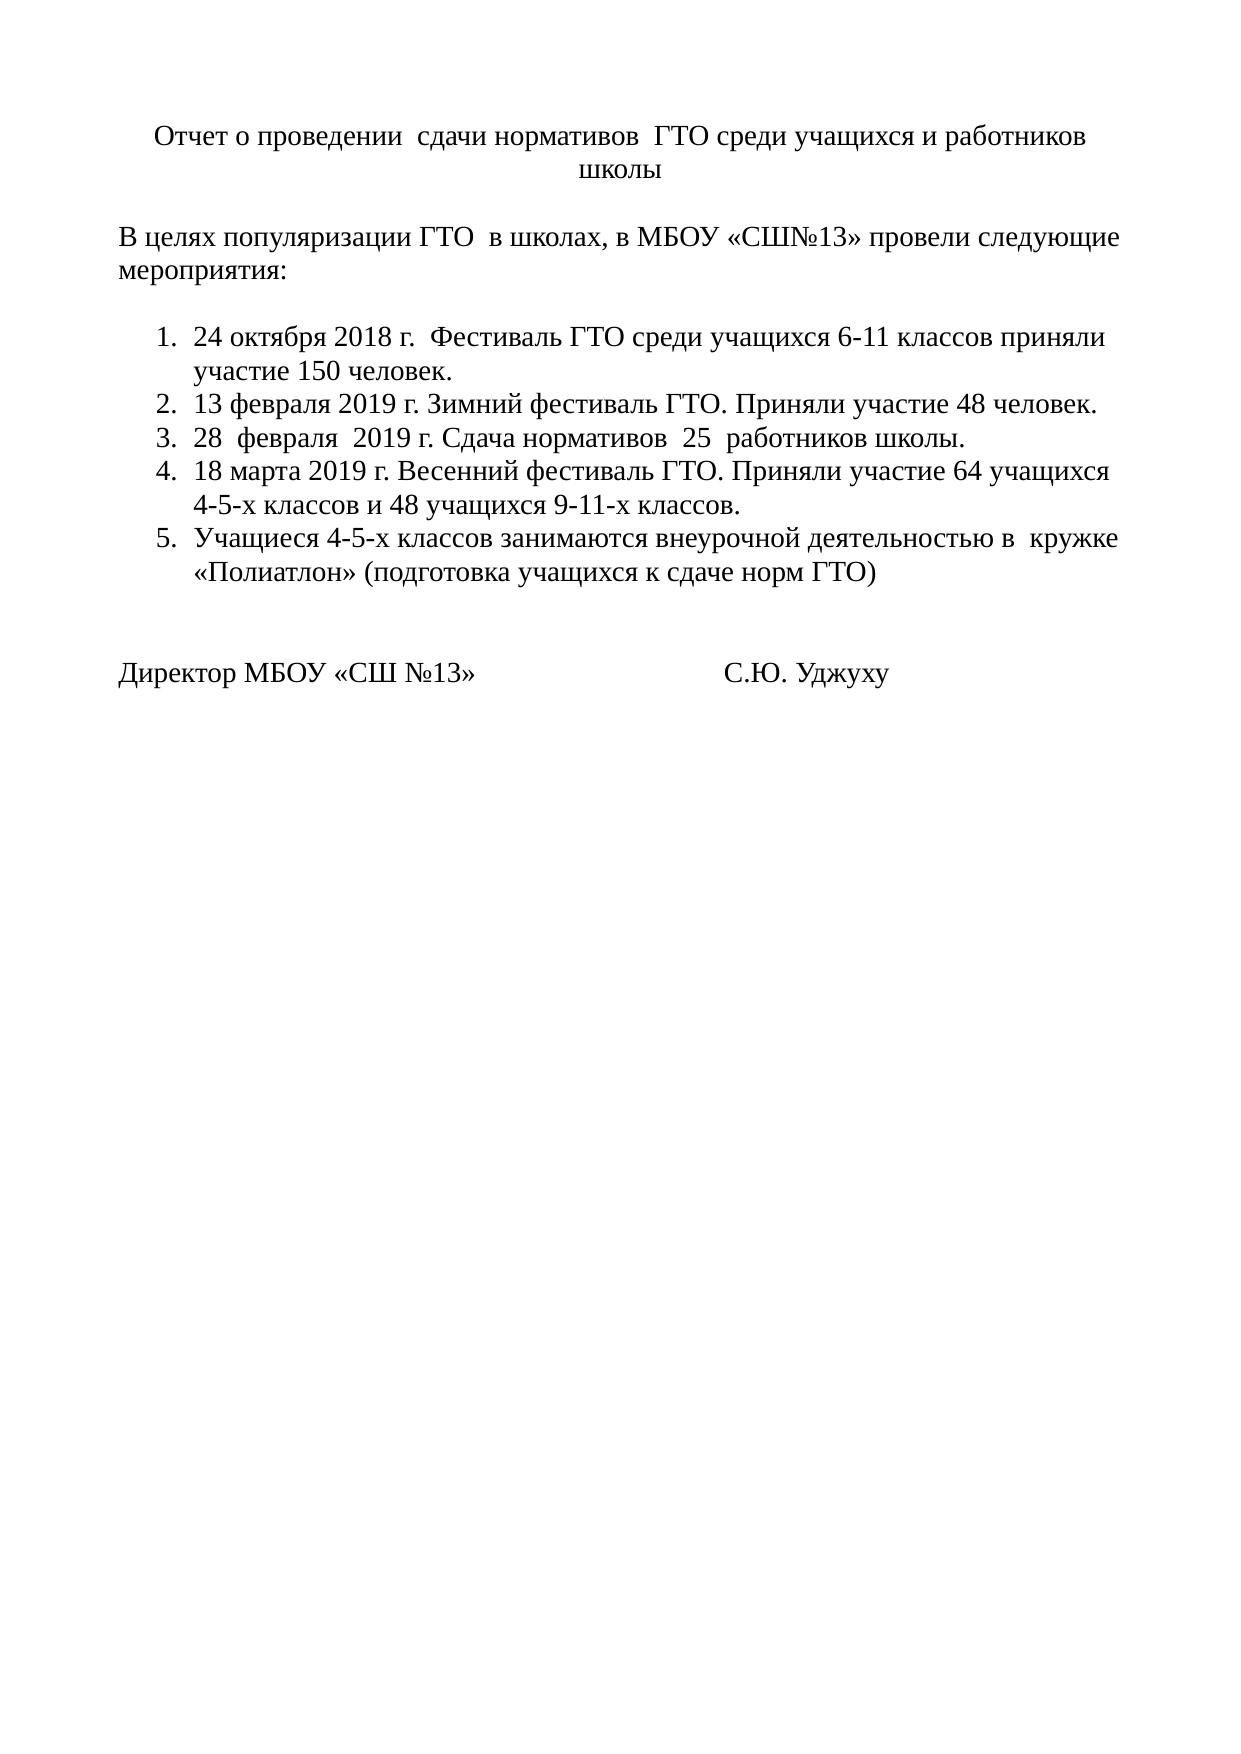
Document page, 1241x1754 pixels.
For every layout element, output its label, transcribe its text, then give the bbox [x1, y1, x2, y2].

text В целях популяризации ГТО в школах, в МБОУ «СШ№13» провели следующие мероприятия: [118, 219, 1122, 286]
list Учащиеся 4-5-х классов занимаются внеурочной деятельностью в кружке «Полиатлон» (подготовка учащихся к сдаче норм ГТО) [156, 521, 1122, 588]
list 13 февраля 2019 г. Зимний фестиваль ГТО. Приняли участие 48 человек. [156, 386, 1122, 420]
list 18 марта 2019 г. Весенний фестиваль ГТО. Приняли участие 64 учащихся 4-5-х классов и 48 учащихся 9-11-х классов. [156, 453, 1122, 521]
list 28 февраля 2019 г. Сдача нормативов 25 работников школы. [156, 420, 1122, 453]
text Отчет о проведении сдачи нормативов ГТО среди учащихся и работников школы [118, 118, 1122, 185]
list 24 октября 2018 г. Фестиваль ГТО среди учащихся 6-11 классов приняли участие 150 человек. [156, 319, 1122, 386]
text Директор МБОУ «СШ №13» С.Ю. Уджуху [118, 655, 1122, 688]
